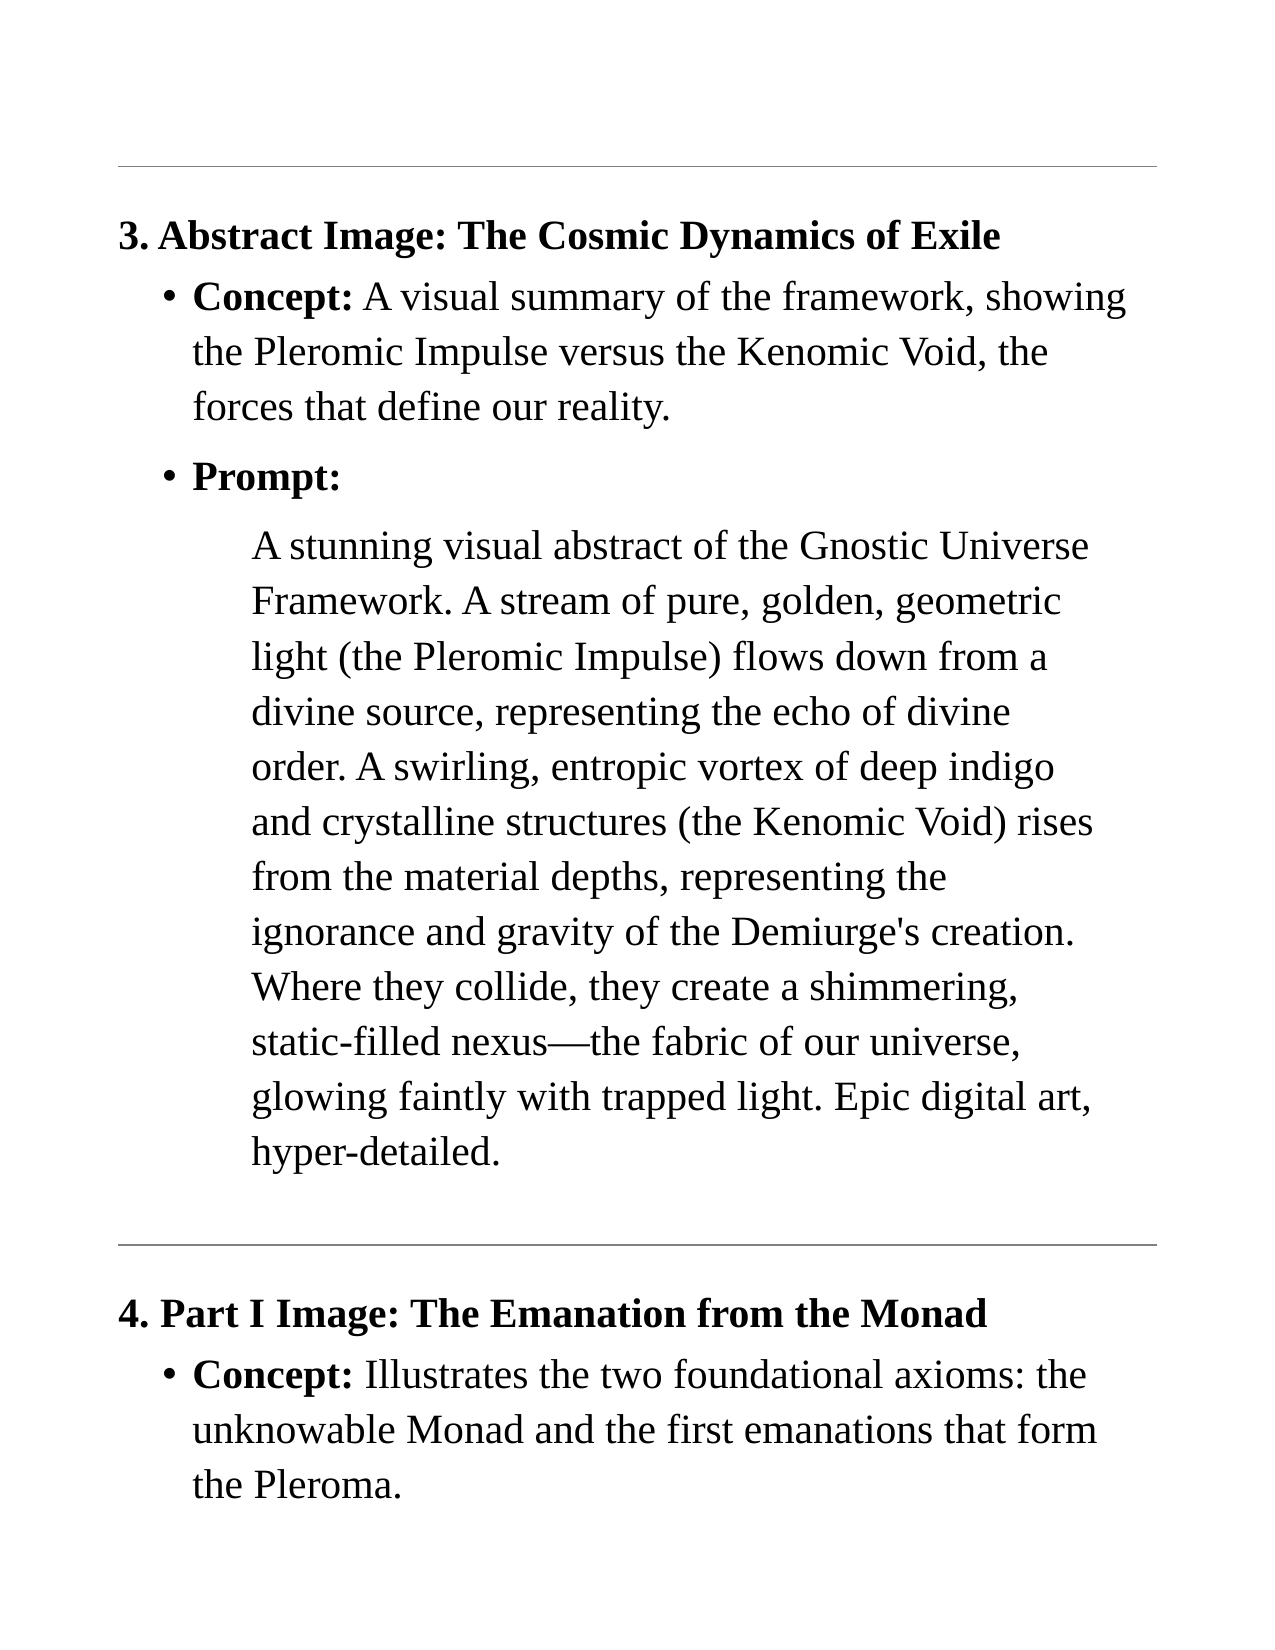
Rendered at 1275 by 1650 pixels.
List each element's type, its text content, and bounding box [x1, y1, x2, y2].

list Prompt: [162, 451, 1157, 499]
subtitle 3. Abstract Image: The Cosmic Dynamics of Exile [118, 211, 1157, 258]
list A stunning visual abstract of the Gnostic Universe Framework. A stream of pure, golden, geometric light (the Pleromic Impulse) flows down from a divine source, representing the echo of divine order. A swirling, entropic vortex of deep indigo and crystalline structures (the Kenomic Void) rises from the material depths, representing the ignorance and gravity of the Demiurge's creation. Where they collide, they create a shimmering, static-filled nexus—the fabric of our universe, glowing faintly with trapped light. Epic digital art, hyper-detailed. [222, 521, 1098, 1175]
list Concept: A visual summary of the framework, showing the Pleromic Impulse versus the Kenomic Void, the forces that define our reality. [162, 271, 1157, 429]
list Concept: Illustrates the two foundational axioms: the unknowable Monad and the first emanations that form the Pleroma. [162, 1349, 1157, 1508]
subtitle 4. Part I Image: The Emanation from the Monad [118, 1289, 1157, 1337]
